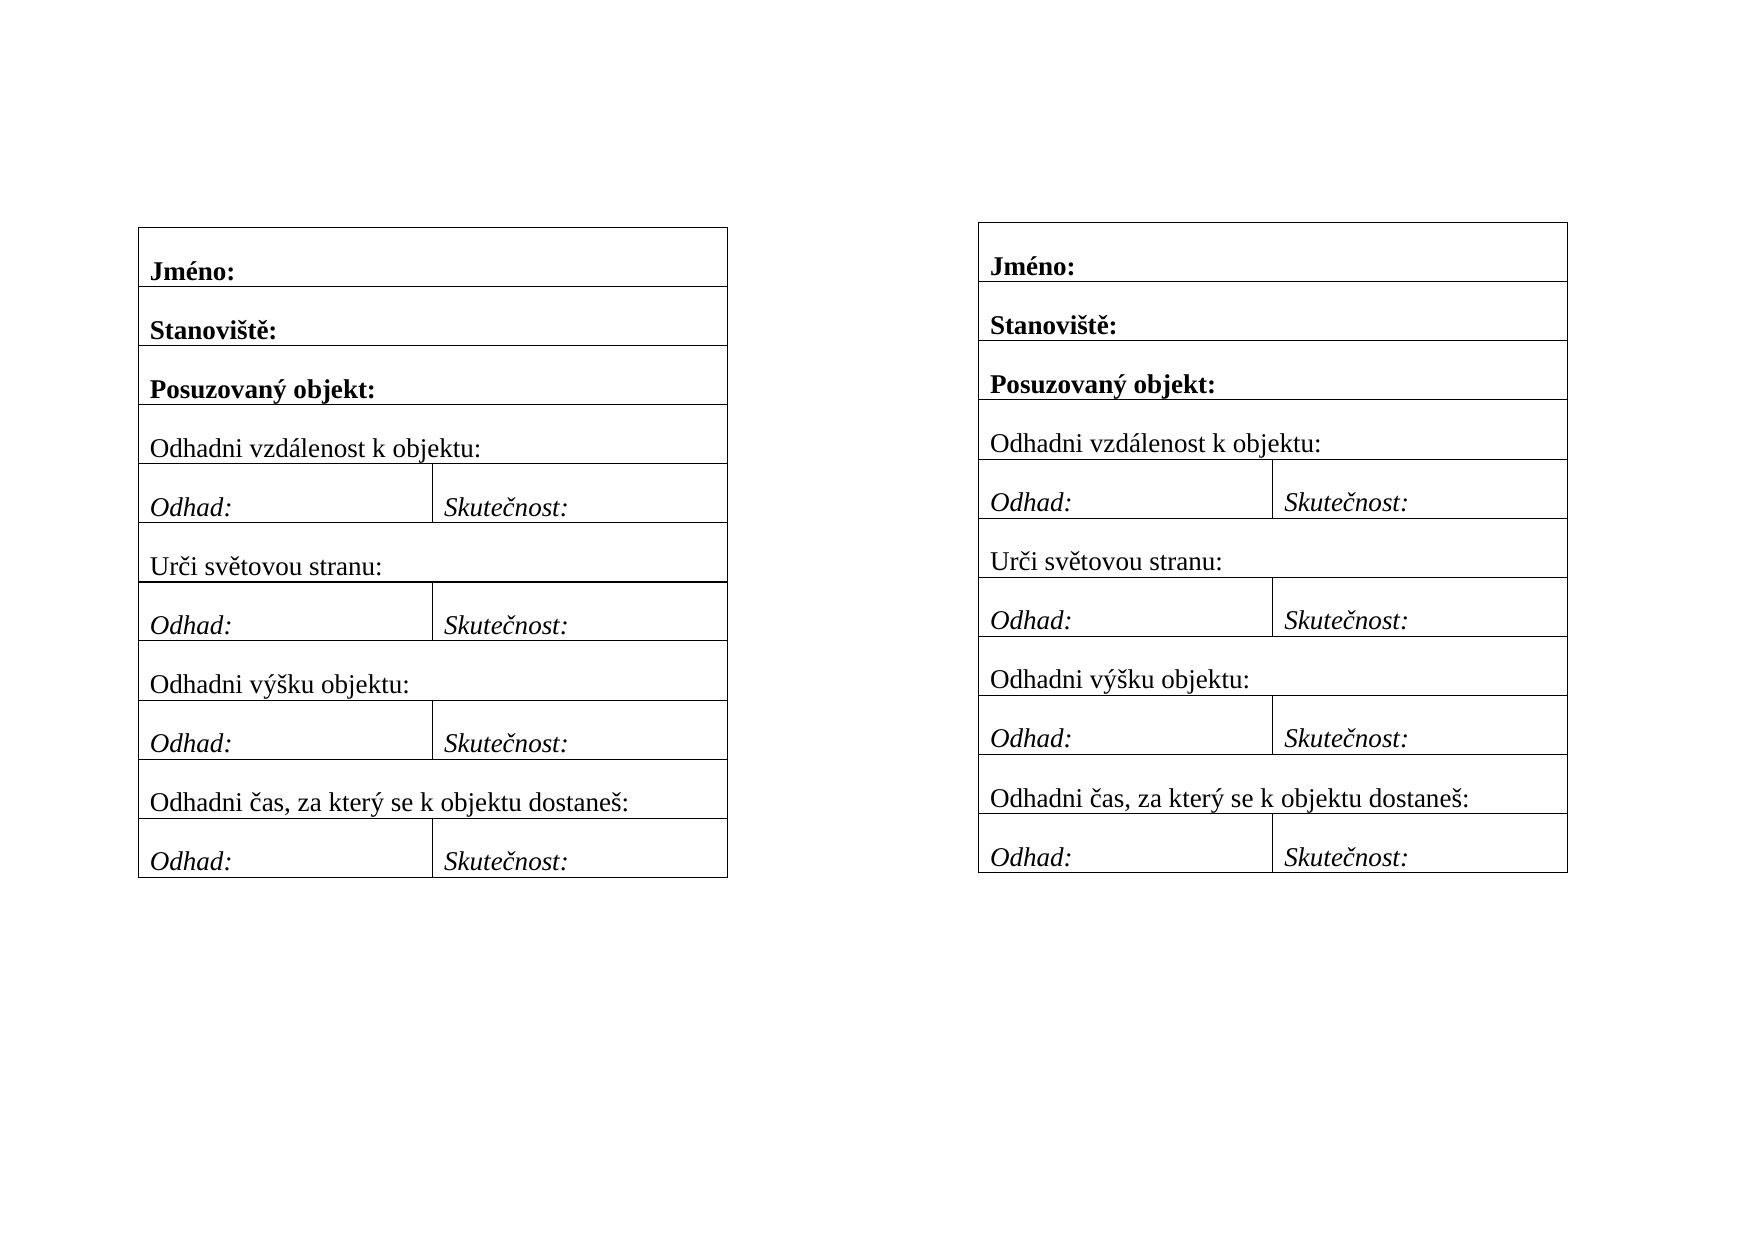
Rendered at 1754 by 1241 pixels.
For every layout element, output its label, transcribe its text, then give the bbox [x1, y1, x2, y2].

table_cell Skutečnost: [1273, 814, 1567, 872]
table_cell Skutečnost: [433, 701, 727, 758]
table_cell Odhad: [139, 464, 432, 522]
table_cell Odhadni výšku objektu: [979, 637, 1567, 695]
table_cell Skutečnost: [1273, 460, 1567, 517]
table_cell Odhad: [139, 701, 432, 758]
table_cell Odhadni výšku objektu: [139, 641, 727, 699]
table_cell Odhad: [139, 819, 432, 877]
table_cell Urči světovou stranu: [139, 523, 727, 581]
table_cell Odhadni vzdálenost k objektu: [139, 405, 727, 463]
table_cell Skutečnost: [433, 583, 727, 640]
table_header Jméno: [979, 223, 1567, 281]
table_cell Urči světovou stranu: [979, 519, 1567, 577]
table_header Jméno: [139, 228, 727, 286]
table_cell Odhad: [979, 578, 1272, 636]
table_cell Odhad: [979, 460, 1272, 517]
table_cell Odhadni vzdálenost k objektu: [979, 400, 1567, 458]
table_cell Odhadni čas, za který se k objektu dostaneš: [979, 755, 1567, 813]
table_cell Skutečnost: [1273, 696, 1567, 754]
table_cell Odhad: [979, 696, 1272, 754]
table_cell Skutečnost: [433, 819, 727, 877]
table_cell Odhad: [979, 814, 1272, 872]
table_cell Odhad: [139, 583, 432, 640]
table_cell Posuzovaný objekt: [979, 341, 1567, 399]
table_cell Stanoviště: [139, 287, 727, 345]
table_cell Odhadni čas, za který se k objektu dostaneš: [139, 760, 727, 818]
table_cell Skutečnost: [433, 464, 727, 522]
table_cell Stanoviště: [979, 282, 1567, 340]
table_cell Skutečnost: [1273, 578, 1567, 636]
table_cell Posuzovaný objekt: [139, 346, 727, 404]
